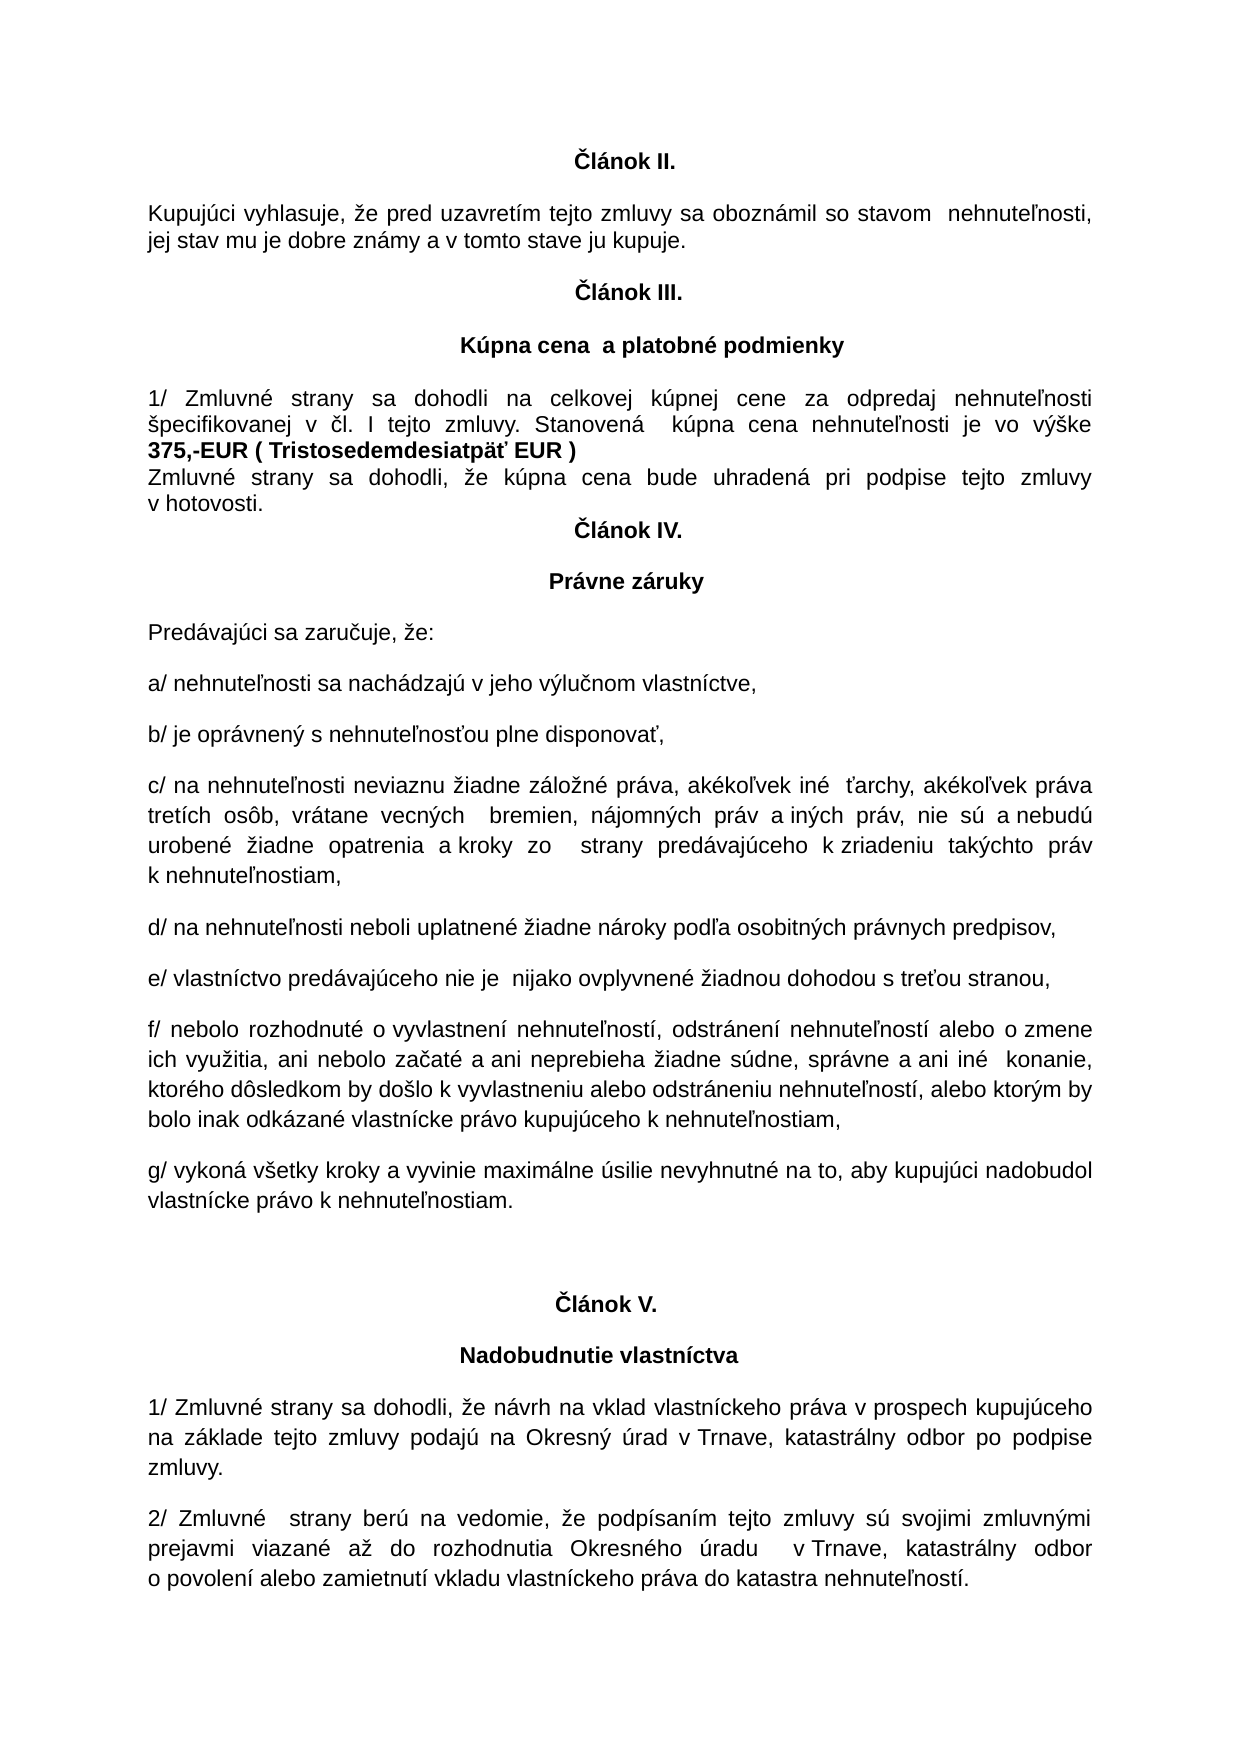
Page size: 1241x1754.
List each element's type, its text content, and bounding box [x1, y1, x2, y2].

text Kupujúci vyhlasuje, že pred uzavretím tejto zmluvy sa oboznámil so stavom nehnuteľnosti, jej stav mu je dobre známy a v tomto stave ju kupuje. [148, 200, 1093, 253]
text Zmluvné strany sa dohodli, že kúpna cena bude uhradená pri podpise tejto zmluvy v hotovosti. [148, 464, 1093, 517]
text g/ vykoná všetky kroky a vyvinie maximálne úsilie nevyhnutné na to, aby kupujúci nadobudol vlastnícke právo k nehnuteľnostiam. [148, 1157, 1093, 1214]
text Nadobudnutie vlastníctva [148, 1342, 1093, 1369]
text a/ nehnuteľnosti sa nachádzajú v jeho výlučnom vlastníctve, [148, 670, 1093, 696]
text Článok IV. [148, 517, 1093, 543]
text Predávajúci sa zaručuje, že: [148, 619, 1093, 645]
text e/ vlastníctvo predávajúceho nie je nijako ovplyvnené žiadnou dohodou s treťou stranou, [148, 964, 1093, 991]
text 1/ Zmluvné strany sa dohodli na celkovej kúpnej cene za odpredaj nehnuteľnosti špecifikovanej v čl. I tejto zmluvy. Stanovená kúpna cena nehnuteľnosti je vo výške 375,-EUR ( Tristosedemdesiatpäť EUR ) [148, 385, 1093, 464]
text 1/ Zmluvné strany sa dohodli, že návrh na vklad vlastníckeho práva v prospech kupujúceho na základe tejto zmluvy podajú na Okresný úrad v Trnave, katastrálny odbor po podpise zmluvy. [148, 1393, 1093, 1480]
text Článok II. [148, 148, 1093, 174]
text Článok III. [148, 279, 1093, 306]
text 2/ Zmluvné strany berú na vedomie, že podpísaním tejto zmluvy sú svojimi zmluvnými prejavmi viazané až do rozhodnutia Okresného úradu v Trnave, katastrálny odbor o povolení alebo zamietnutí vkladu vlastníckeho práva do katastra nehnuteľností. [148, 1505, 1093, 1592]
text b/ je oprávnený s nehnuteľnosťou plne disponovať, [148, 721, 1093, 747]
text c/ na nehnuteľnosti neviaznu žiadne záložné práva, akékoľvek iné ťarchy, akékoľvek práva tretích osôb, vrátane vecných bremien, nájomných práv a iných práv, nie sú a nebudú urobené žiadne opatrenia a kroky zo strany predávajúceho k zriadeniu takýchto práv k nehnuteľnostiam, [148, 772, 1093, 889]
text Článok V. [148, 1291, 1093, 1318]
text Právne záruky [148, 568, 1093, 594]
text d/ na nehnuteľnosti neboli uplatnené žiadne nároky podľa osobitných právnych predpisov, [148, 913, 1093, 940]
text f/ nebolo rozhodnuté o vyvlastnení nehnuteľností, odstránení nehnuteľností alebo o zmene ich využitia, ani nebolo začaté a ani neprebieha žiadne súdne, správne a ani iné konanie, ktorého dôsledkom by došlo k vyvlastneniu alebo odstráneniu nehnuteľností, alebo ktorým by bolo inak odkázané vlastnícke právo kupujúceho k nehnuteľnostiam, [148, 1016, 1093, 1132]
text Kúpna cena a platobné podmienky [148, 332, 1093, 358]
